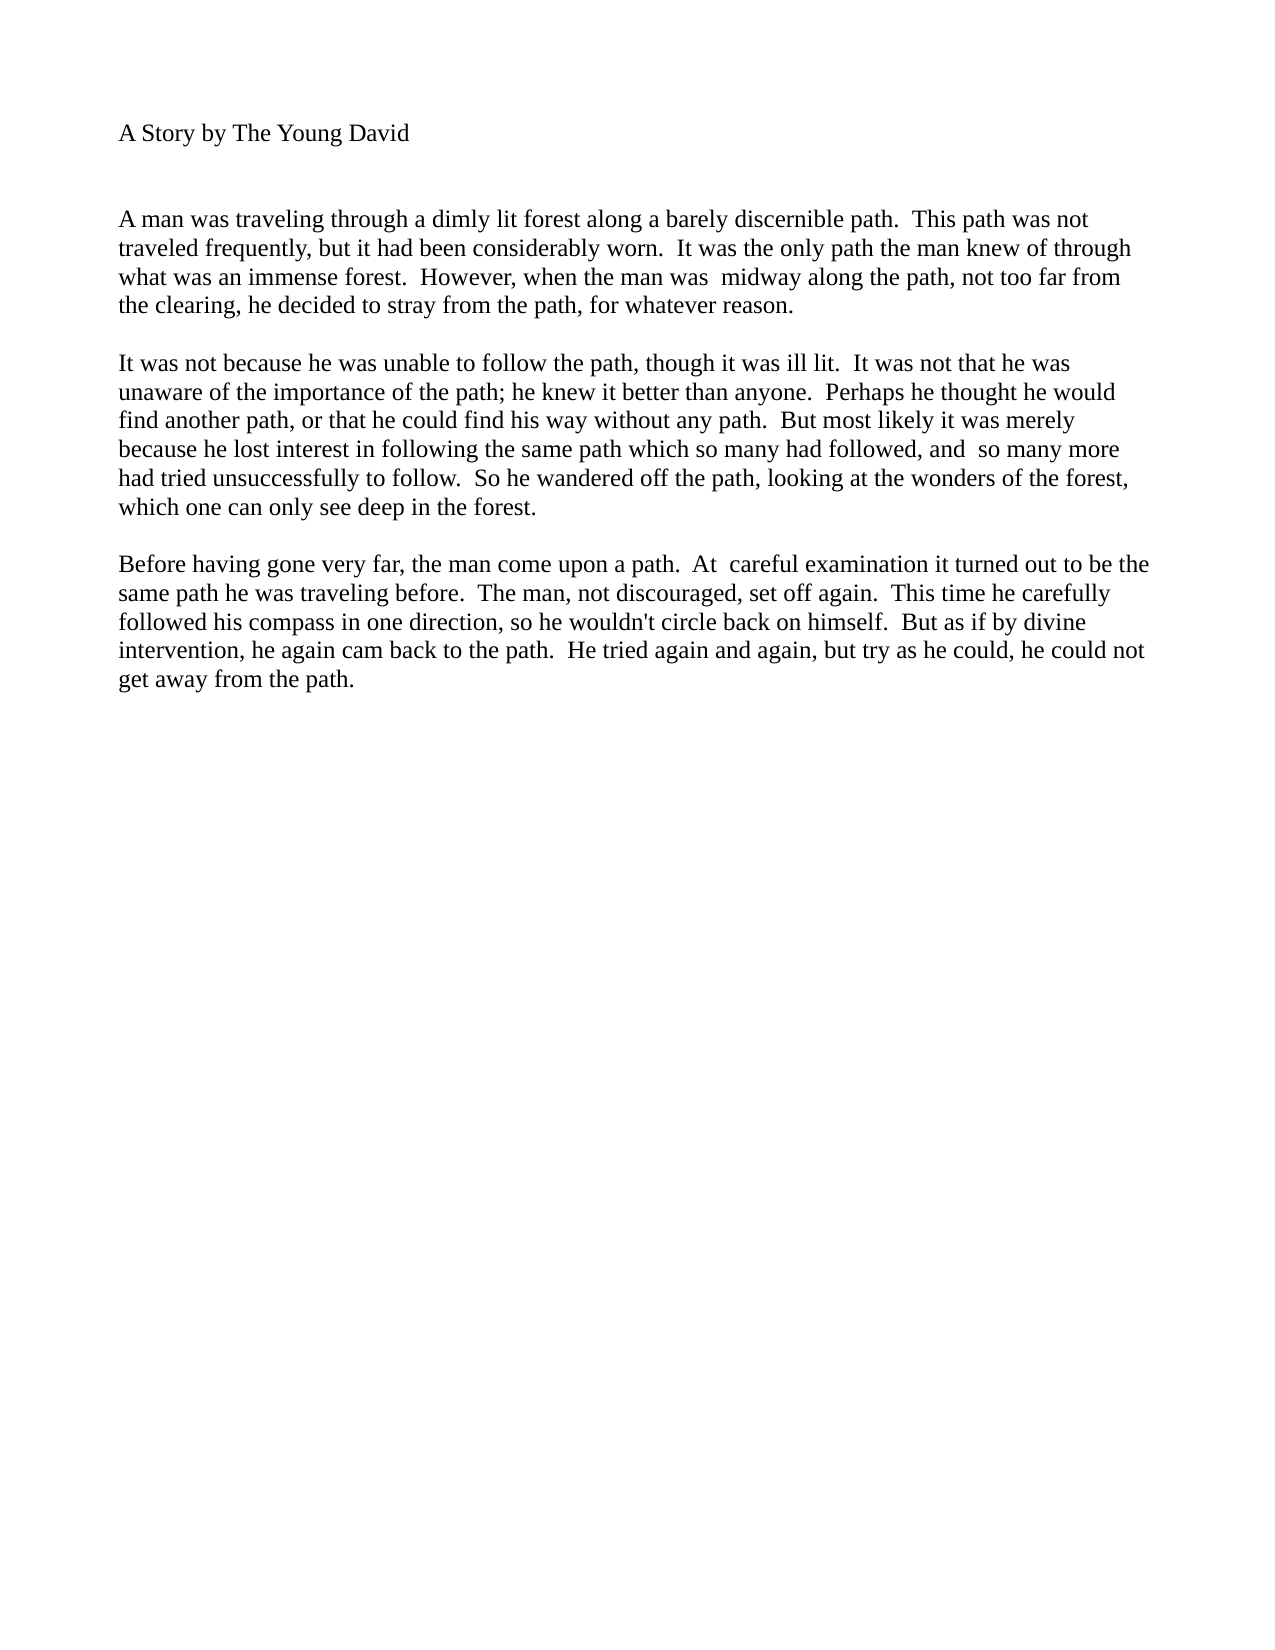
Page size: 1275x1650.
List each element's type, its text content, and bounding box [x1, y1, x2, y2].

text A Story by The Young David [118, 118, 1157, 147]
text It was not because he was unable to follow the path, though it was ill lit. It was not that he was unaware of the importance of the path; he knew it better than anyone. Perhaps he thought he would find another path, or that he could find his way without any path. But most likely it was merely because he lost interest in following the same path which so many had followed, and so many more had tried unsuccessfully to follow. So he wandered off the path, looking at the wonders of the forest, which one can only see deep in the forest. [118, 348, 1157, 521]
text Before having gone very far, the man come upon a path. At careful examination it turned out to be the same path he was traveling before. The man, not discouraged, set off again. This time he carefully followed his compass in one direction, so he wouldn't circle back on himself. But as if by divine intervention, he again cam back to the path. He tried again and again, but try as he could, he could not get away from the path. [118, 549, 1157, 722]
text A man was traveling through a dimly lit forest along a barely discernible path. This path was not traveled frequently, but it had been considerably worn. It was the only path the man knew of through what was an immense forest. However, when the man was midway along the path, not too far from the clearing, he decided to stray from the path, for whatever reason. [118, 204, 1157, 319]
